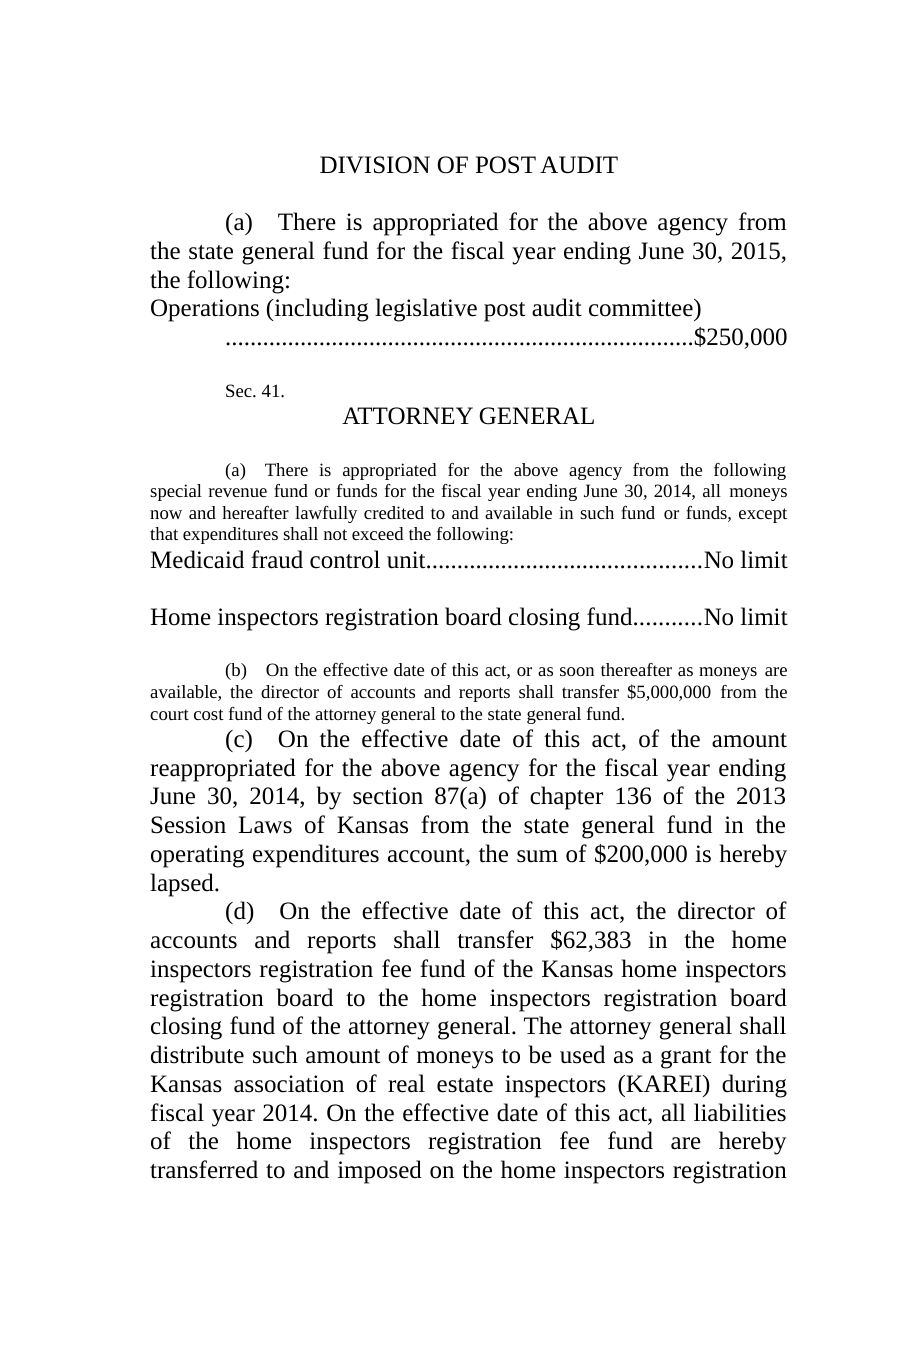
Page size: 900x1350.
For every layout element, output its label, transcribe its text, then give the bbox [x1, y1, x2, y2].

text (a) There is appropriated for the above agency from the following special revenue fund or funds for the fiscal year ending June 30, 2014, all moneys now and hereafter lawfully credited to and available in such fund or funds, except that expenditures shall not exceed the following: [150, 458, 787, 545]
text ATTORNEY GENERAL [150, 401, 787, 430]
text Operations (including legislative post audit committee) $250,000 [150, 293, 787, 351]
text Medicaid fraud control unit No limit [150, 545, 787, 573]
text (b) On the effective date of this act, or as soon thereafter as moneys are available, the director of accounts and reports shall transfer $5,000,000 from the court cost fund of the attorney general to the state general fund. [150, 659, 787, 724]
text DIVISION OF POST AUDIT [150, 150, 787, 179]
text (d) On the effective date of this act, the director of accounts and reports shall transfer $62,383 in the home inspectors registration fee fund of the Kansas home inspectors registration board to the home inspectors registration board closing fund of the attorney general. The attorney general shall distribute such amount of moneys to be used as a grant for the Kansas association of real estate inspectors (KAREI) during fiscal year 2014. On the effective date of this act, all liabilities of the home inspectors registration fee fund are hereby transferred to and imposed on the home inspectors registration [150, 896, 787, 1184]
text Home inspectors registration board closing fund No limit [150, 602, 787, 631]
text (c) On the effective date of this act, of the amount reappropriated for the above agency for the fiscal year ending June 30, 2014, by section 87(a) of chapter 136 of the 2013 Session Laws of Kansas from the state general fund in the operating expenditures account, the sum of $200,000 is hereby lapsed. [150, 724, 787, 896]
text (a) There is appropriated for the above agency from the state general fund for the fiscal year ending June 30, 2015, the following: [150, 207, 787, 293]
text Sec. 41. [150, 379, 787, 401]
